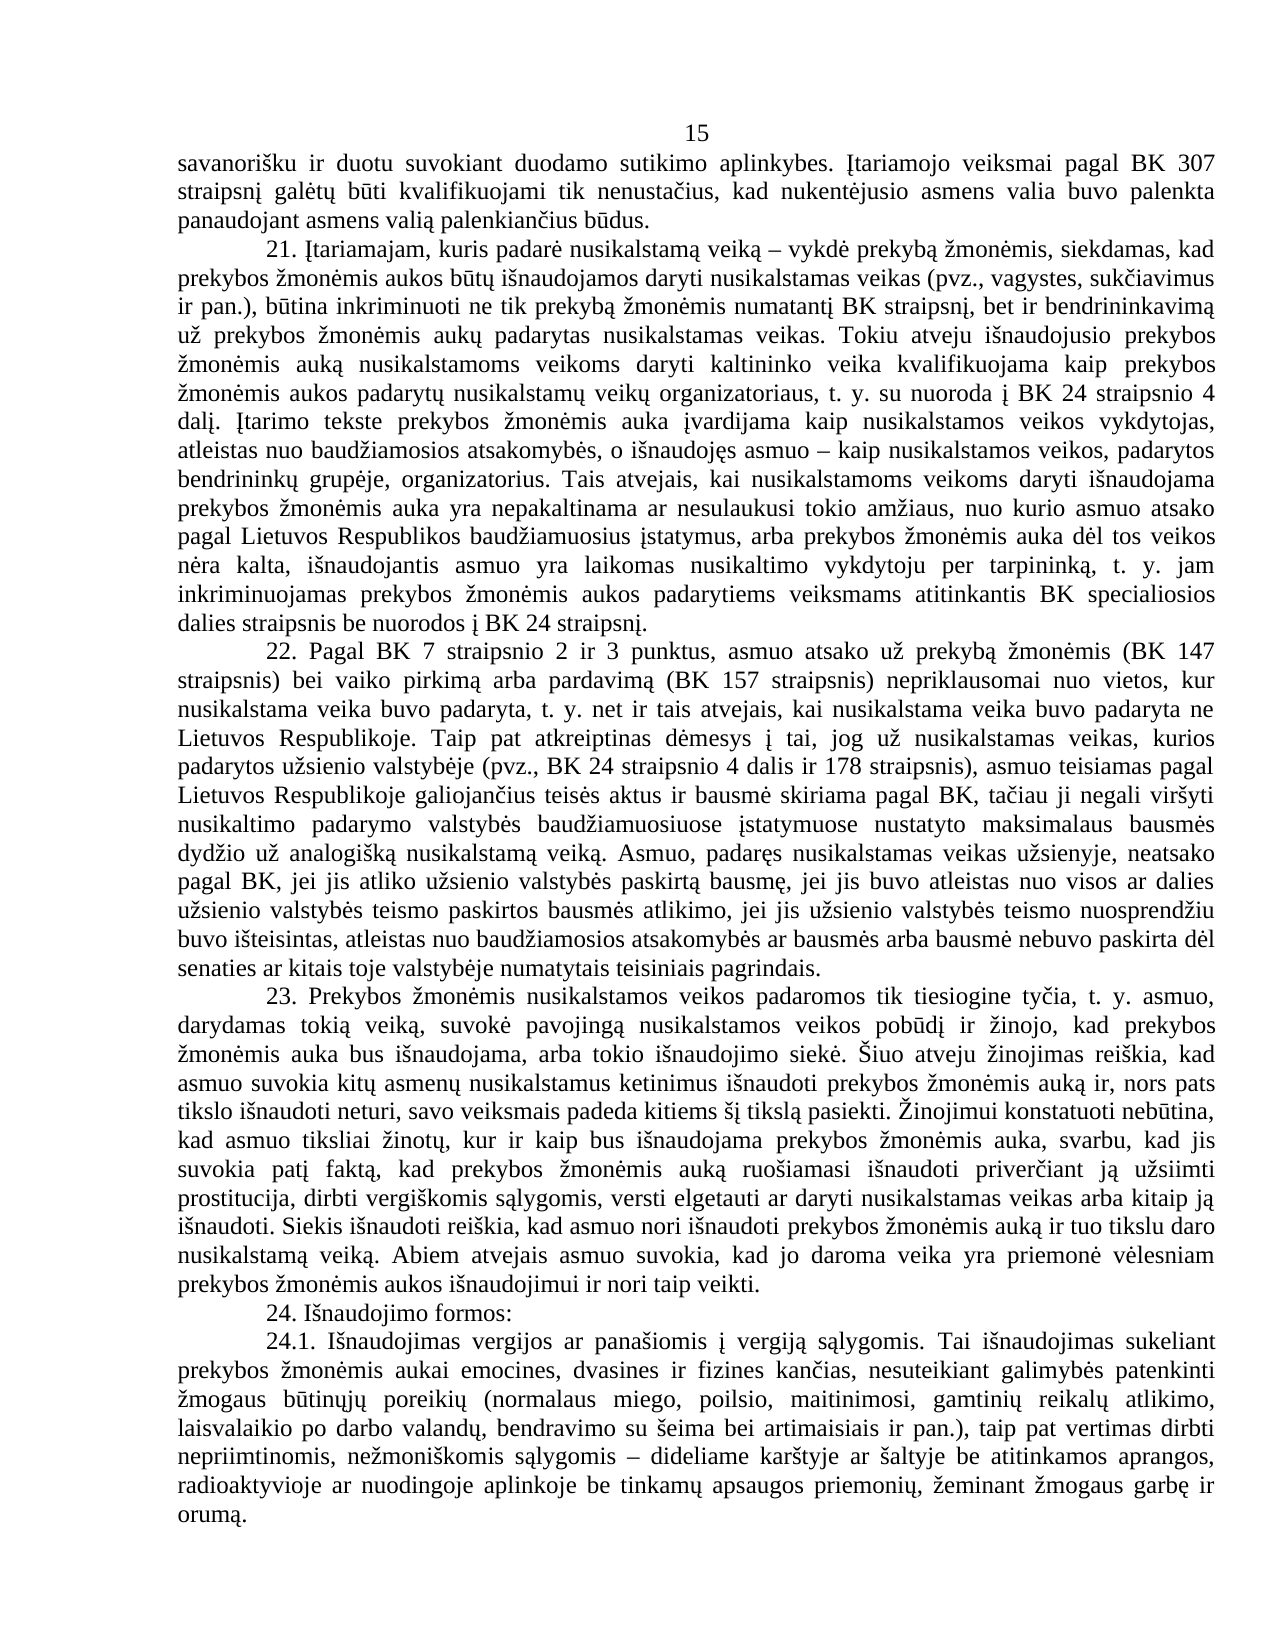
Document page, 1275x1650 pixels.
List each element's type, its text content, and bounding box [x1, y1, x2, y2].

text savanorišku ir duotu suvokiant duodamo sutikimo aplinkybes. Įtariamojo veiksmai pagal BK 307 straipsnį galėtų būti kvalifikuojami tik nenustačius, kad nukentėjusio asmens valia buvo palenkta panaudojant asmens valią palenkiančius būdus. [177, 148, 1216, 234]
text 23. Prekybos žmonėmis nusikalstamos veikos padaromos tik tiesiogine tyčia, t. y. asmuo, darydamas tokią veiką, suvokė pavojingą nusikalstamos veikos pobūdį ir žinojo, kad prekybos žmonėmis auka bus išnaudojama, arba tokio išnaudojimo siekė. Šiuo atveju žinojimas reiškia, kad asmuo suvokia kitų asmenų nusikalstamus ketinimus išnaudoti prekybos žmonėmis auką ir, nors pats tikslo išnaudoti neturi, savo veiksmais padeda kitiems šį tikslą pasiekti. Žinojimui konstatuoti nebūtina, kad asmuo tiksliai žinotų, kur ir kaip bus išnaudojama prekybos žmonėmis auka, svarbu, kad jis suvokia patį faktą, kad prekybos žmonėmis auką ruošiamasi išnaudoti priverčiant ją užsiimti prostitucija, dirbti vergiškomis sąlygomis, versti elgetauti ar daryti nusikalstamas veikas arba kitaip ją išnaudoti. Siekis išnaudoti reiškia, kad asmuo nori išnaudoti prekybos žmonėmis auką ir tuo tikslu daro nusikalstamą veiką. Abiem atvejais asmuo suvokia, kad jo daroma veika yra priemonė vėlesniam prekybos žmonėmis aukos išnaudojimui ir nori taip veikti. [177, 981, 1216, 1298]
text 24.1. Išnaudojimas vergijos ar panašiomis į vergiją sąlygomis. Tai išnaudojimas sukeliant prekybos žmonėmis aukai emocines, dvasines ir fizines kančias, nesuteikiant galimybės patenkinti žmogaus būtinųjų poreikių (normalaus miego, poilsio, maitinimosi, gamtinių reikalų atlikimo, laisvalaikio po darbo valandų, bendravimo su šeima bei artimaisiais ir pan.), taip pat vertimas dirbti nepriimtinomis, nežmoniškomis sąlygomis – dideliame karštyje ar šaltyje be atitinkamos aprangos, radioaktyvioje ar nuodingoje aplinkoje be tinkamų apsaugos priemonių, žeminant žmogaus garbę ir orumą. [177, 1326, 1216, 1528]
text 24. Išnaudojimo formos: [177, 1298, 1216, 1326]
text 22. Pagal BK 7 straipsnio 2 ir 3 punktus, asmuo atsako už prekybą žmonėmis (BK 147 straipsnis) bei vaiko pirkimą arba pardavimą (BK 157 straipsnis) nepriklausomai nuo vietos, kur nusikalstama veika buvo padaryta, t. y. net ir tais atvejais, kai nusikalstama veika buvo padaryta ne Lietuvos Respublikoje. Taip pat atkreiptinas dėmesys į tai, jog už nusikalstamas veikas, kurios padarytos užsienio valstybėje (pvz., BK 24 straipsnio 4 dalis ir 178 straipsnis), asmuo teisiamas pagal Lietuvos Respublikoje galiojančius teisės aktus ir bausmė skiriama pagal BK, tačiau ji negali viršyti nusikaltimo padarymo valstybės baudžiamuosiuose įstatymuose nustatyto maksimalaus bausmės dydžio už analogišką nusikalstamą veiką. Asmuo, padaręs nusikalstamas veikas užsienyje, neatsako pagal BK, jei jis atliko užsienio valstybės paskirtą bausmę, jei jis buvo atleistas nuo visos ar dalies užsienio valstybės teismo paskirtos bausmės atlikimo, jei jis užsienio valstybės teismo nuosprendžiu buvo išteisintas, atleistas nuo baudžiamosios atsakomybės ar bausmės arba bausmė nebuvo paskirta dėl senaties ar kitais toje valstybėje numatytais teisiniais pagrindais. [177, 636, 1216, 981]
text 21. Įtariamajam, kuris padarė nusikalstamą veiką – vykdė prekybą žmonėmis, siekdamas, kad prekybos žmonėmis aukos būtų išnaudojamos daryti nusikalstamas veikas (pvz., vagystes, sukčiavimus ir pan.), būtina inkriminuoti ne tik prekybą žmonėmis numatantį BK straipsnį, bet ir bendrininkavimą už prekybos žmonėmis aukų padarytas nusikalstamas veikas. Tokiu atveju išnaudojusio prekybos žmonėmis auką nusikalstamoms veikoms daryti kaltininko veika kvalifikuojama kaip prekybos žmonėmis aukos padarytų nusikalstamų veikų organizatoriaus, t. y. su nuoroda į BK 24 straipsnio 4 dalį. Įtarimo tekste prekybos žmonėmis auka įvardijama kaip nusikalstamos veikos vykdytojas, atleistas nuo baudžiamosios atsakomybės, o išnaudojęs asmuo – kaip nusikalstamos veikos, padarytos bendrininkų grupėje, organizatorius. Tais atvejais, kai nusikalstamoms veikoms daryti išnaudojama prekybos žmonėmis auka yra nepakaltinama ar nesulaukusi tokio amžiaus, nuo kurio asmuo atsako pagal Lietuvos Respublikos baudžiamuosius įstatymus, arba prekybos žmonėmis auka dėl tos veikos nėra kalta, išnaudojantis asmuo yra laikomas nusikaltimo vykdytoju per tarpininką, t. y. jam inkriminuojamas prekybos žmonėmis aukos padarytiems veiksmams atitinkantis BK specialiosios dalies straipsnis be nuorodos į BK 24 straipsnį. [177, 234, 1216, 636]
